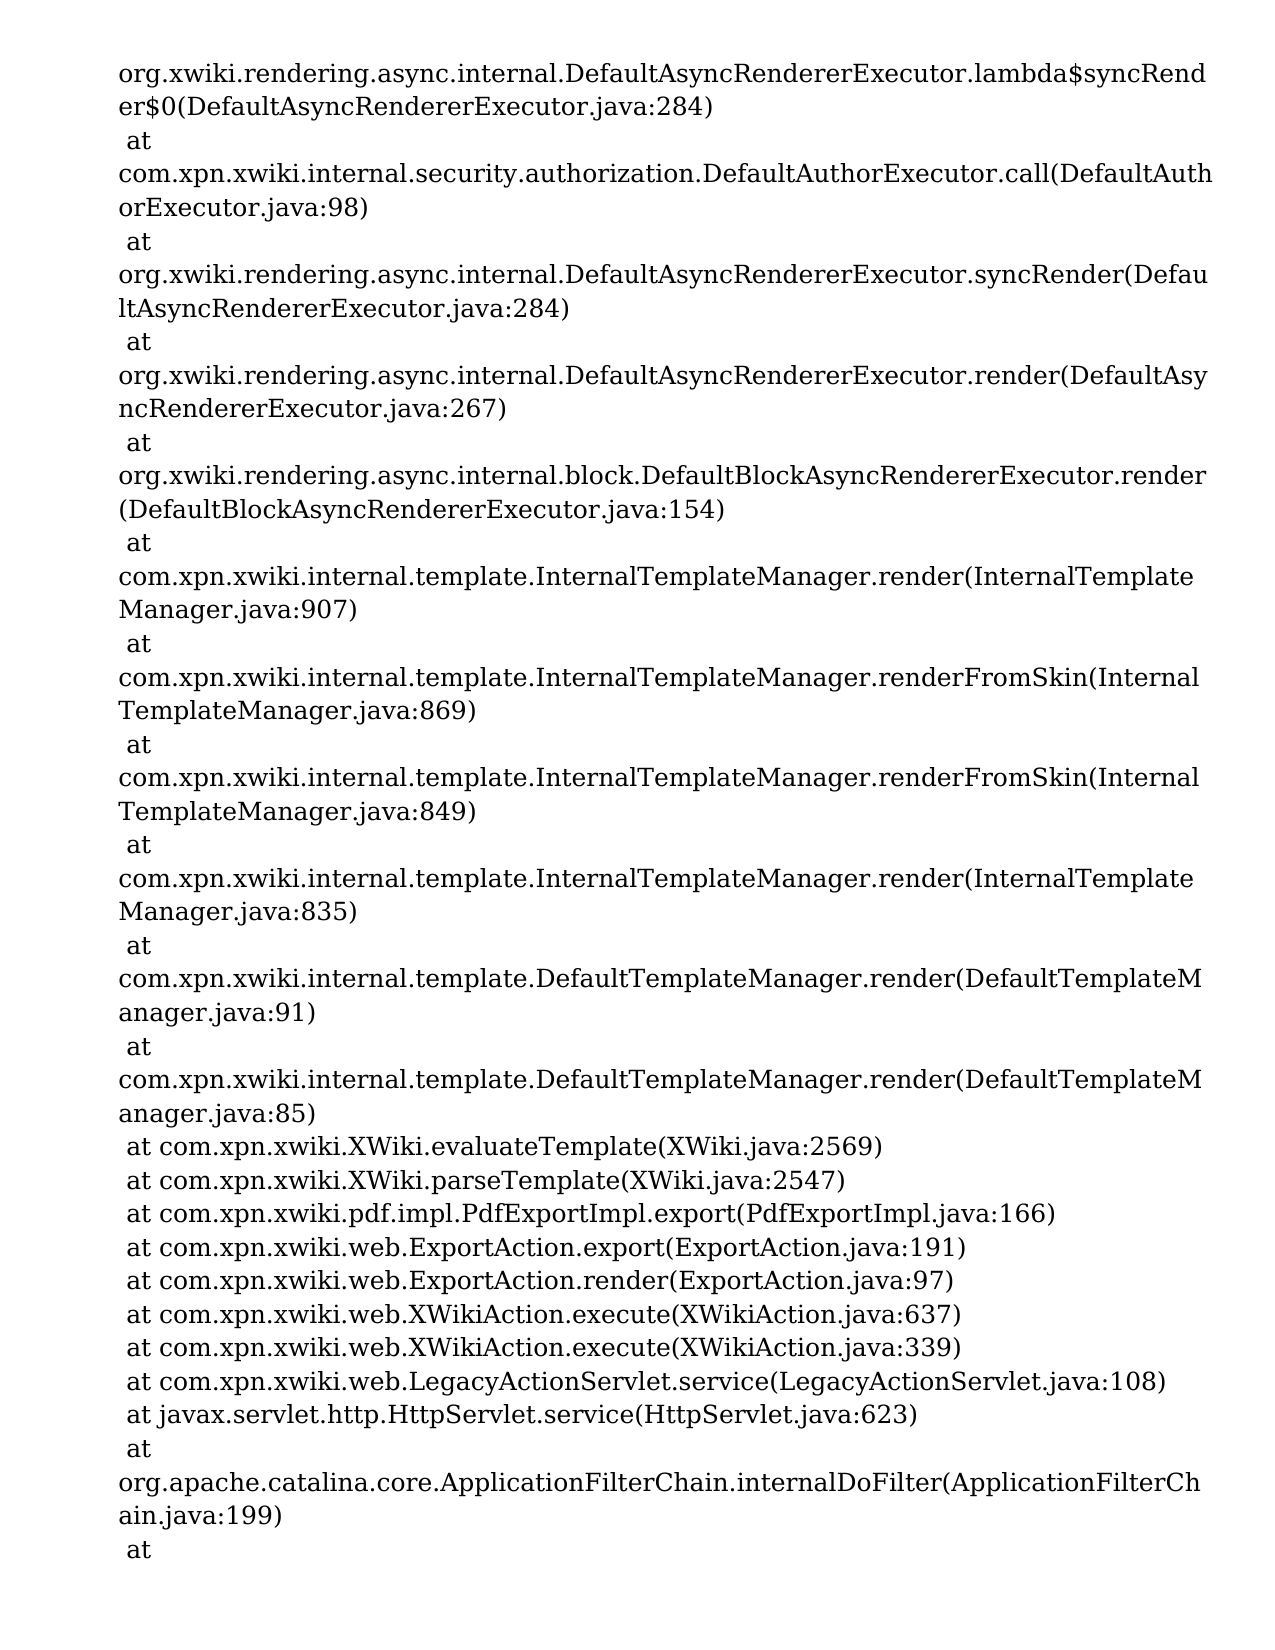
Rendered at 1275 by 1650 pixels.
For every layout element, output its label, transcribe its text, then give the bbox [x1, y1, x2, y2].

text org.xwiki.rendering.async.internal.DefaultAsyncRendererExecutor.lambda$syncRender$0(DefaultAsyncRendererExecutor.java:284) at com.xpn.xwiki.internal.security.authorization.DefaultAuthorExecutor.call(DefaultAuthorExecutor.java:98) at org.xwiki.rendering.async.internal.DefaultAsyncRendererExecutor.syncRender(DefaultAsyncRendererExecutor.java:284) at org.xwiki.rendering.async.internal.DefaultAsyncRendererExecutor.render(DefaultAsyncRendererExecutor.java:267) at org.xwiki.rendering.async.internal.block.DefaultBlockAsyncRendererExecutor.render(DefaultBlockAsyncRendererExecutor.java:154) at com.xpn.xwiki.internal.template.InternalTemplateManager.render(InternalTemplateManager.java:907) at com.xpn.xwiki.internal.template.InternalTemplateManager.renderFromSkin(InternalTemplateManager.java:869) at com.xpn.xwiki.internal.template.InternalTemplateManager.renderFromSkin(InternalTemplateManager.java:849) at com.xpn.xwiki.internal.template.InternalTemplateManager.render(InternalTemplateManager.java:835) at com.xpn.xwiki.internal.template.DefaultTemplateManager.render(DefaultTemplateManager.java:91) at com.xpn.xwiki.internal.template.DefaultTemplateManager.render(DefaultTemplateManager.java:85) at com.xpn.xwiki.XWiki.evaluateTemplate(XWiki.java:2569) at com.xpn.xwiki.XWiki.parseTemplate(XWiki.java:2547) at com.xpn.xwiki.pdf.impl.PdfExportImpl.export(PdfExportImpl.java:166) at com.xpn.xwiki.web.ExportAction.export(ExportAction.java:191) at com.xpn.xwiki.web.ExportAction.render(ExportAction.java:97) at com.xpn.xwiki.web.XWikiAction.execute(XWikiAction.java:637) at com.xpn.xwiki.web.XWikiAction.execute(XWikiAction.java:339) at com.xpn.xwiki.web.LegacyActionServlet.service(LegacyActionServlet.java:108) at javax.servlet.http.HttpServlet.service(HttpServlet.java:623) at org.apache.catalina.core.ApplicationFilterChain.internalDoFilter(ApplicationFilterChain.java:199) at [118, 59, 1216, 1564]
